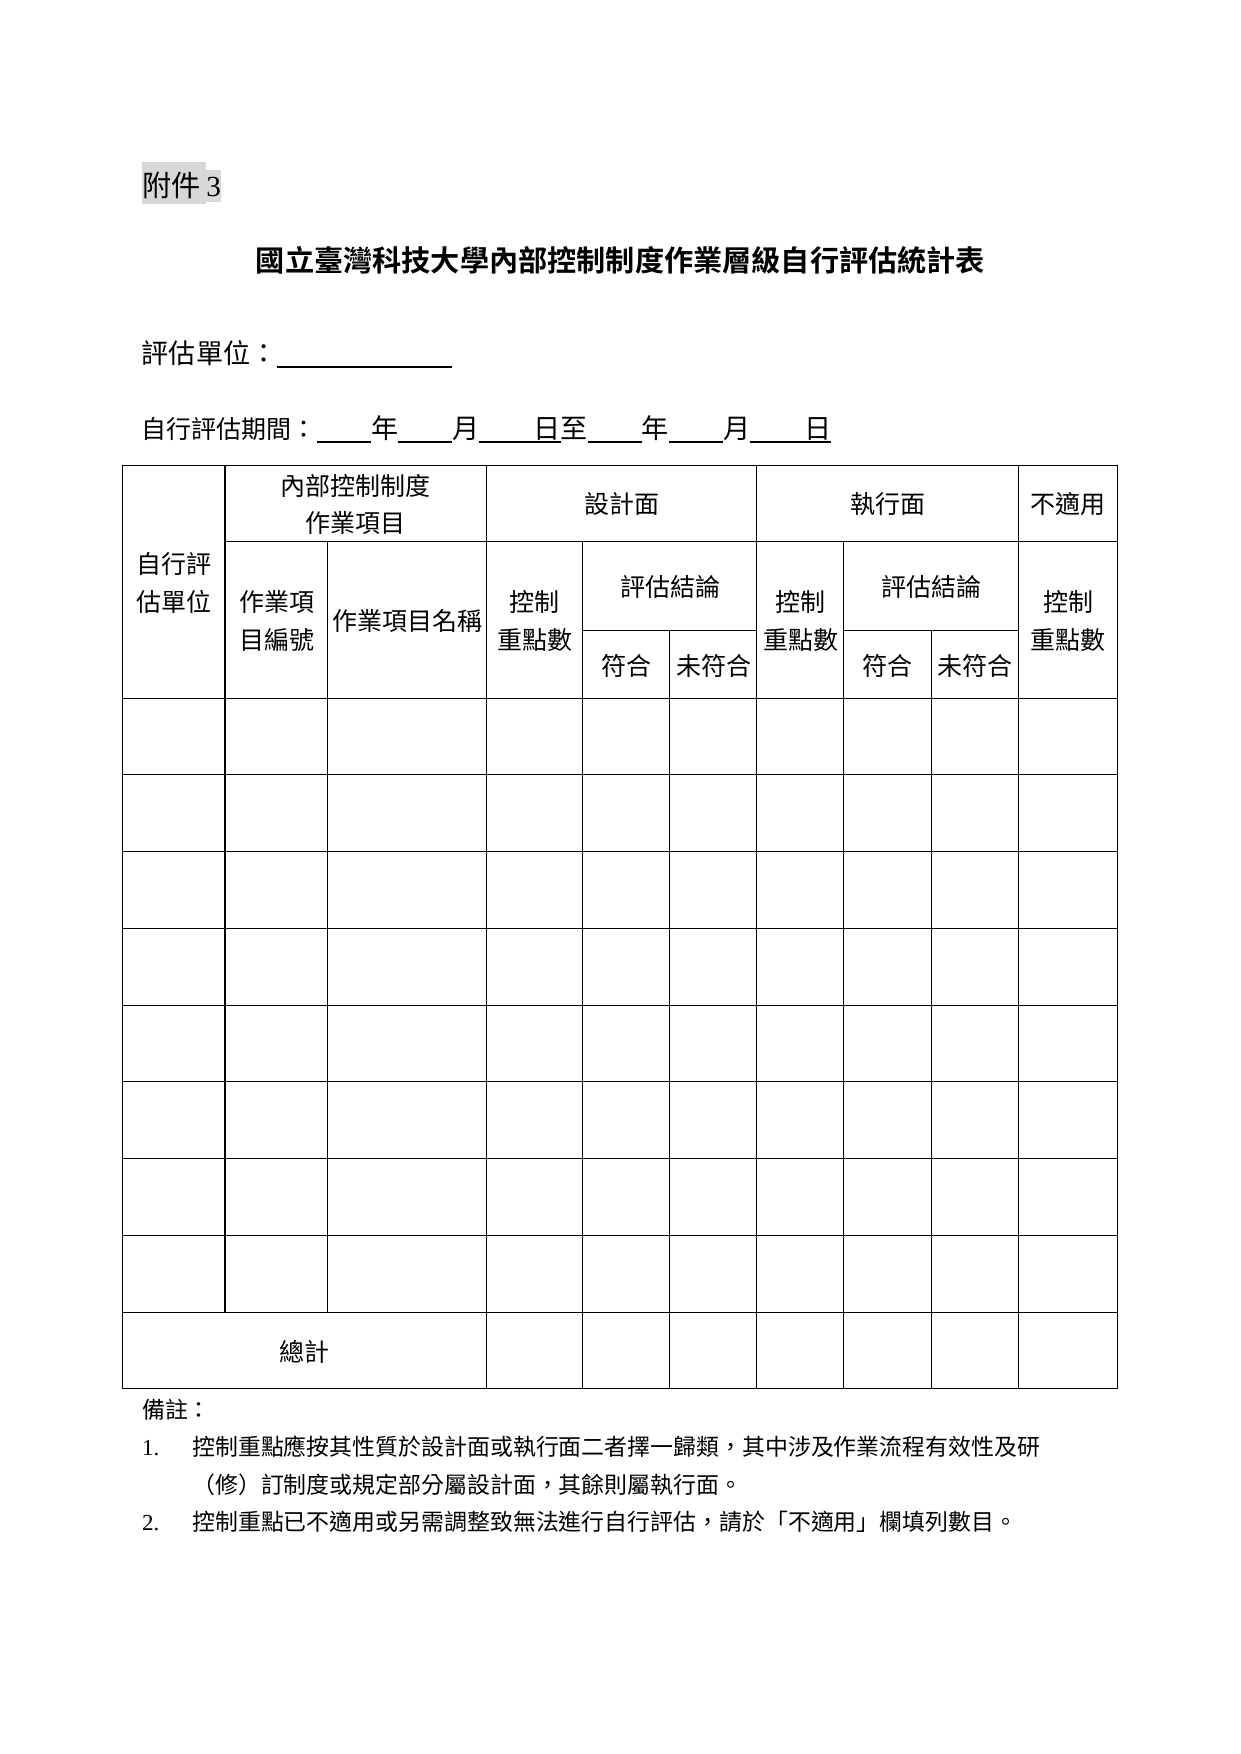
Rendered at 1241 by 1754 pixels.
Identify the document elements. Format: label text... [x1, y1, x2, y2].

table_cell 評估結論 [583, 542, 756, 630]
table_cell [844, 1159, 931, 1235]
table_cell 控制 重點數 [757, 542, 843, 697]
table_cell 符合 [844, 631, 931, 697]
table_cell [487, 775, 582, 851]
table_cell [932, 1082, 1018, 1158]
table_cell [583, 775, 669, 851]
table_cell [844, 1006, 931, 1081]
table_cell [757, 1236, 843, 1312]
table_cell [844, 1313, 931, 1388]
table_cell [487, 699, 582, 774]
table_cell [583, 1006, 669, 1081]
table_cell [1019, 1236, 1117, 1312]
table_cell [932, 1159, 1018, 1235]
table_cell [123, 1082, 224, 1158]
table_cell [757, 775, 843, 851]
table_cell [583, 929, 669, 1004]
table_cell [844, 699, 931, 774]
table_cell [226, 1159, 327, 1235]
table_cell [328, 1082, 486, 1158]
table_cell [932, 775, 1018, 851]
table_cell [487, 852, 582, 928]
table_header 設計面 [487, 466, 756, 541]
table_cell 總計 [123, 1313, 486, 1388]
table_cell [757, 1082, 843, 1158]
table_cell [583, 1236, 669, 1312]
table_cell [932, 929, 1018, 1004]
table_cell [1019, 1006, 1117, 1081]
table_cell [487, 1006, 582, 1081]
table_cell [583, 1159, 669, 1235]
table_cell [487, 1159, 582, 1235]
table_cell [757, 699, 843, 774]
table_cell [328, 1236, 486, 1312]
table_cell [844, 775, 931, 851]
table_cell [757, 929, 843, 1004]
table_header 不適用 [1019, 466, 1117, 541]
table_cell 作業項目名稱 [328, 542, 486, 697]
table_cell [670, 929, 756, 1004]
table_cell [226, 929, 327, 1004]
table_cell [487, 1236, 582, 1312]
table_cell [123, 699, 224, 774]
table_cell [932, 1006, 1018, 1081]
table_cell [670, 852, 756, 928]
table_cell 控制 重點數 [1019, 542, 1117, 697]
text 國立臺灣科技大學內部控制制度作業層級自行評估統計表 [142, 221, 1098, 296]
table_cell [123, 929, 224, 1004]
table_cell [932, 699, 1018, 774]
table_cell 未符合 [932, 631, 1018, 697]
table_cell [487, 1313, 582, 1388]
table_cell 控制 重點數 [487, 542, 582, 697]
table_cell [844, 852, 931, 928]
text 備註： [142, 1389, 1098, 1427]
table_cell [757, 1006, 843, 1081]
table_header 執行面 [757, 466, 1018, 541]
list 控制重點應按其性質於設計面或執行面二者擇一歸類，其中涉及作業流程有效性及研（修）訂制度或規定部分屬設計面，其餘則屬執行面。 [142, 1427, 1098, 1502]
table_cell [226, 775, 327, 851]
table_cell [844, 1236, 931, 1312]
table_cell [123, 1006, 224, 1081]
text 附件3 [142, 146, 1098, 221]
table_cell [757, 1313, 843, 1388]
table_header 自行評估單位 [123, 466, 224, 697]
table_cell 符合 [583, 631, 669, 697]
table_cell [328, 852, 486, 928]
table_cell [670, 775, 756, 851]
table_cell [583, 699, 669, 774]
table_cell [328, 1006, 486, 1081]
table_cell [123, 775, 224, 851]
table_cell [670, 1082, 756, 1158]
table_cell [226, 699, 327, 774]
table_cell [123, 852, 224, 928]
table_cell [583, 1082, 669, 1158]
table_cell [123, 1236, 224, 1312]
table_cell [226, 852, 327, 928]
text 評估單位： [142, 314, 1098, 389]
table_cell [1019, 775, 1117, 851]
table_cell [932, 852, 1018, 928]
table_cell [1019, 1313, 1117, 1388]
table_cell [583, 1313, 669, 1388]
table_cell [328, 1159, 486, 1235]
table_cell [328, 775, 486, 851]
table_cell 未符合 [670, 631, 756, 697]
table_cell [328, 929, 486, 1004]
table_cell [328, 699, 486, 774]
table_cell [226, 1236, 327, 1312]
table_cell 評估結論 [844, 542, 1018, 630]
table_cell [670, 1006, 756, 1081]
list 控制重點已不適用或另需調整致無法進行自行評估，請於「不適用」欄填列數目。 [142, 1502, 1098, 1539]
table_cell [123, 1159, 224, 1235]
table_cell [757, 852, 843, 928]
table_cell [226, 1082, 327, 1158]
table_cell [487, 929, 582, 1004]
table_cell 作業項目編號 [226, 542, 327, 697]
table_cell [1019, 1159, 1117, 1235]
table_cell [670, 1159, 756, 1235]
text 自行評估期間： 年 月 日至 年 月 日 [142, 389, 1098, 464]
table_cell [1019, 852, 1117, 928]
table_cell [1019, 1082, 1117, 1158]
table_cell [487, 1082, 582, 1158]
table_cell [670, 1236, 756, 1312]
table_cell [1019, 929, 1117, 1004]
table_cell [844, 1082, 931, 1158]
table_cell [226, 1006, 327, 1081]
table_cell [844, 929, 931, 1004]
table_cell [583, 852, 669, 928]
table_cell [932, 1313, 1018, 1388]
table_cell [1019, 699, 1117, 774]
table_header 內部控制制度 作業項目 [226, 466, 486, 541]
table_cell [932, 1236, 1018, 1312]
table_cell [670, 699, 756, 774]
table_cell [670, 1313, 756, 1388]
table_cell [757, 1159, 843, 1235]
